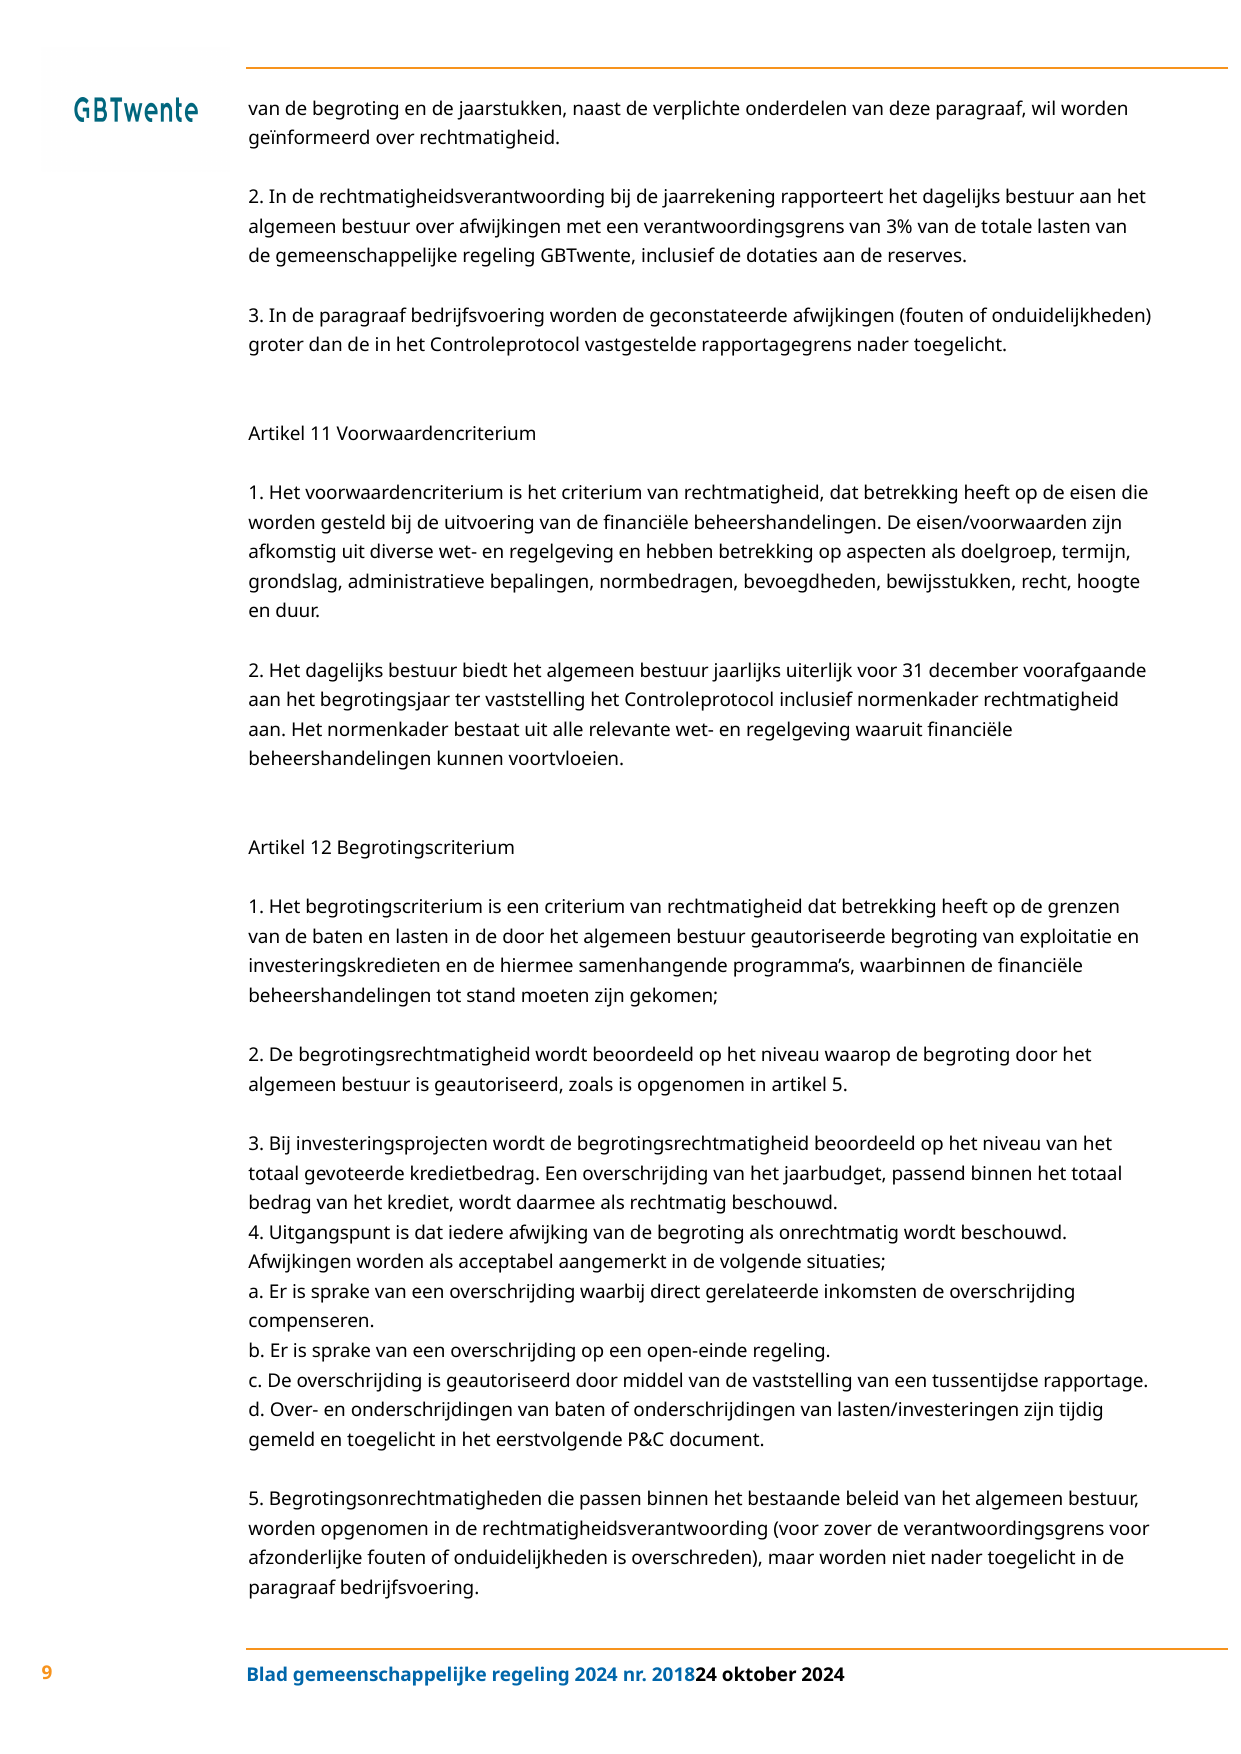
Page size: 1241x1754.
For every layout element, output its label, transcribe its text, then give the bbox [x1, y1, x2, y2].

text Artikel 11 Voorwaardencriterium [248, 420, 1152, 446]
text 1. Het voorwaardencriterium is het criterium van rechtmatigheid, dat betrekking heeft op de eisen die worden gesteld bij de uitvoering van de financiële beheershandelingen. De eisen/voorwaarden zijn afkomstig uit diverse wet- en regelgeving en hebben betrekking op aspecten als doelgroep, termijn, grondslag, administratieve bepalingen, normbedragen, bevoegdheden, bewijsstukken, recht, hoogte en duur. [248, 479, 1152, 623]
text Artikel 12 Begrotingscriterium [248, 834, 1152, 860]
text b. Er is sprake van een overschrijding op een open-einde regeling. [248, 1337, 1152, 1363]
text 3. Bij investeringsprojecten wordt de begrotingsrechtmatigheid beoordeeld op het niveau van het totaal gevoteerde kredietbedrag. Een overschrijding van het jaarbudget, passend binnen het totaal bedrag van het krediet, wordt daarmee als rechtmatig beschouwd. [248, 1130, 1152, 1215]
text d. Over- en onderschrijdingen van baten of onderschrijdingen van lasten/investeringen zijn tijdig gemeld en toegelicht in het eerstvolgende P&C document. [248, 1396, 1152, 1452]
text 2. Het dagelijks bestuur biedt het algemeen bestuur jaarlijks uiterlijk voor 31 december voorafgaande aan het begrotingsjaar ter vaststelling het Controleprotocol inclusief normenkader rechtmatigheid aan. Het normenkader bestaat uit alle relevante wet- en regelgeving waaruit financiële beheershandelingen kunnen voortvloeien. [248, 657, 1152, 771]
text van de begroting en de jaarstukken, naast de verplichte onderdelen van deze paragraaf, wil worden geïnformeerd over rechtmatigheid. [248, 95, 1152, 150]
text 2. In de rechtmatigheidsverantwoording bij de jaarrekening rapporteert het dagelijks bestuur aan het algemeen bestuur over afwijkingen met een verantwoordingsgrens van 3% van de totale lasten van de gemeenschappelijke regeling GBTwente, inclusief de dotaties aan de reserves. [248, 183, 1152, 268]
picture [41, 47, 231, 172]
text 3. In de paragraaf bedrijfsvoering worden de geconstateerde afwijkingen (fouten of onduidelijkheden) groter dan de in het Controleprotocol vastgestelde rapportagegrens nader toegelicht. [248, 302, 1152, 357]
text c. De overschrijding is geautoriseerd door middel van de vaststelling van een tussentijdse rapportage. [248, 1367, 1152, 1393]
text 2. De begrotingsrechtmatigheid wordt beoordeeld op het niveau waarop de begroting door het algemeen bestuur is geautoriseerd, zoals is opgenomen in artikel 5. [248, 1041, 1152, 1097]
text 1. Het begrotingscriterium is een criterium van rechtmatigheid dat betrekking heeft op de grenzen van de baten en lasten in de door het algemeen bestuur geautoriseerde begroting van exploitatie en investeringskredieten en de hiermee samenhangende programma’s, waarbinnen de financiële beheershandelingen tot stand moeten zijn gekomen; [248, 893, 1152, 1008]
text 5. Begrotingsonrechtmatigheden die passen binnen het bestaande beleid van het algemeen bestuur, worden opgenomen in de rechtmatigheidsverantwoording (voor zover de verantwoordingsgrens voor afzonderlijke fouten of onduidelijkheden is overschreden), maar worden niet nader toegelicht in de paragraaf bedrijfsvoering. [248, 1485, 1152, 1600]
text 4. Uitgangspunt is dat iedere afwijking van de begroting als onrechtmatig wordt beschouwd. Afwijkingen worden als acceptabel aangemerkt in de volgende situaties; [248, 1219, 1152, 1274]
text a. Er is sprake van een overschrijding waarbij direct gerelateerde inkomsten de overschrijding compenseren. [248, 1278, 1152, 1333]
